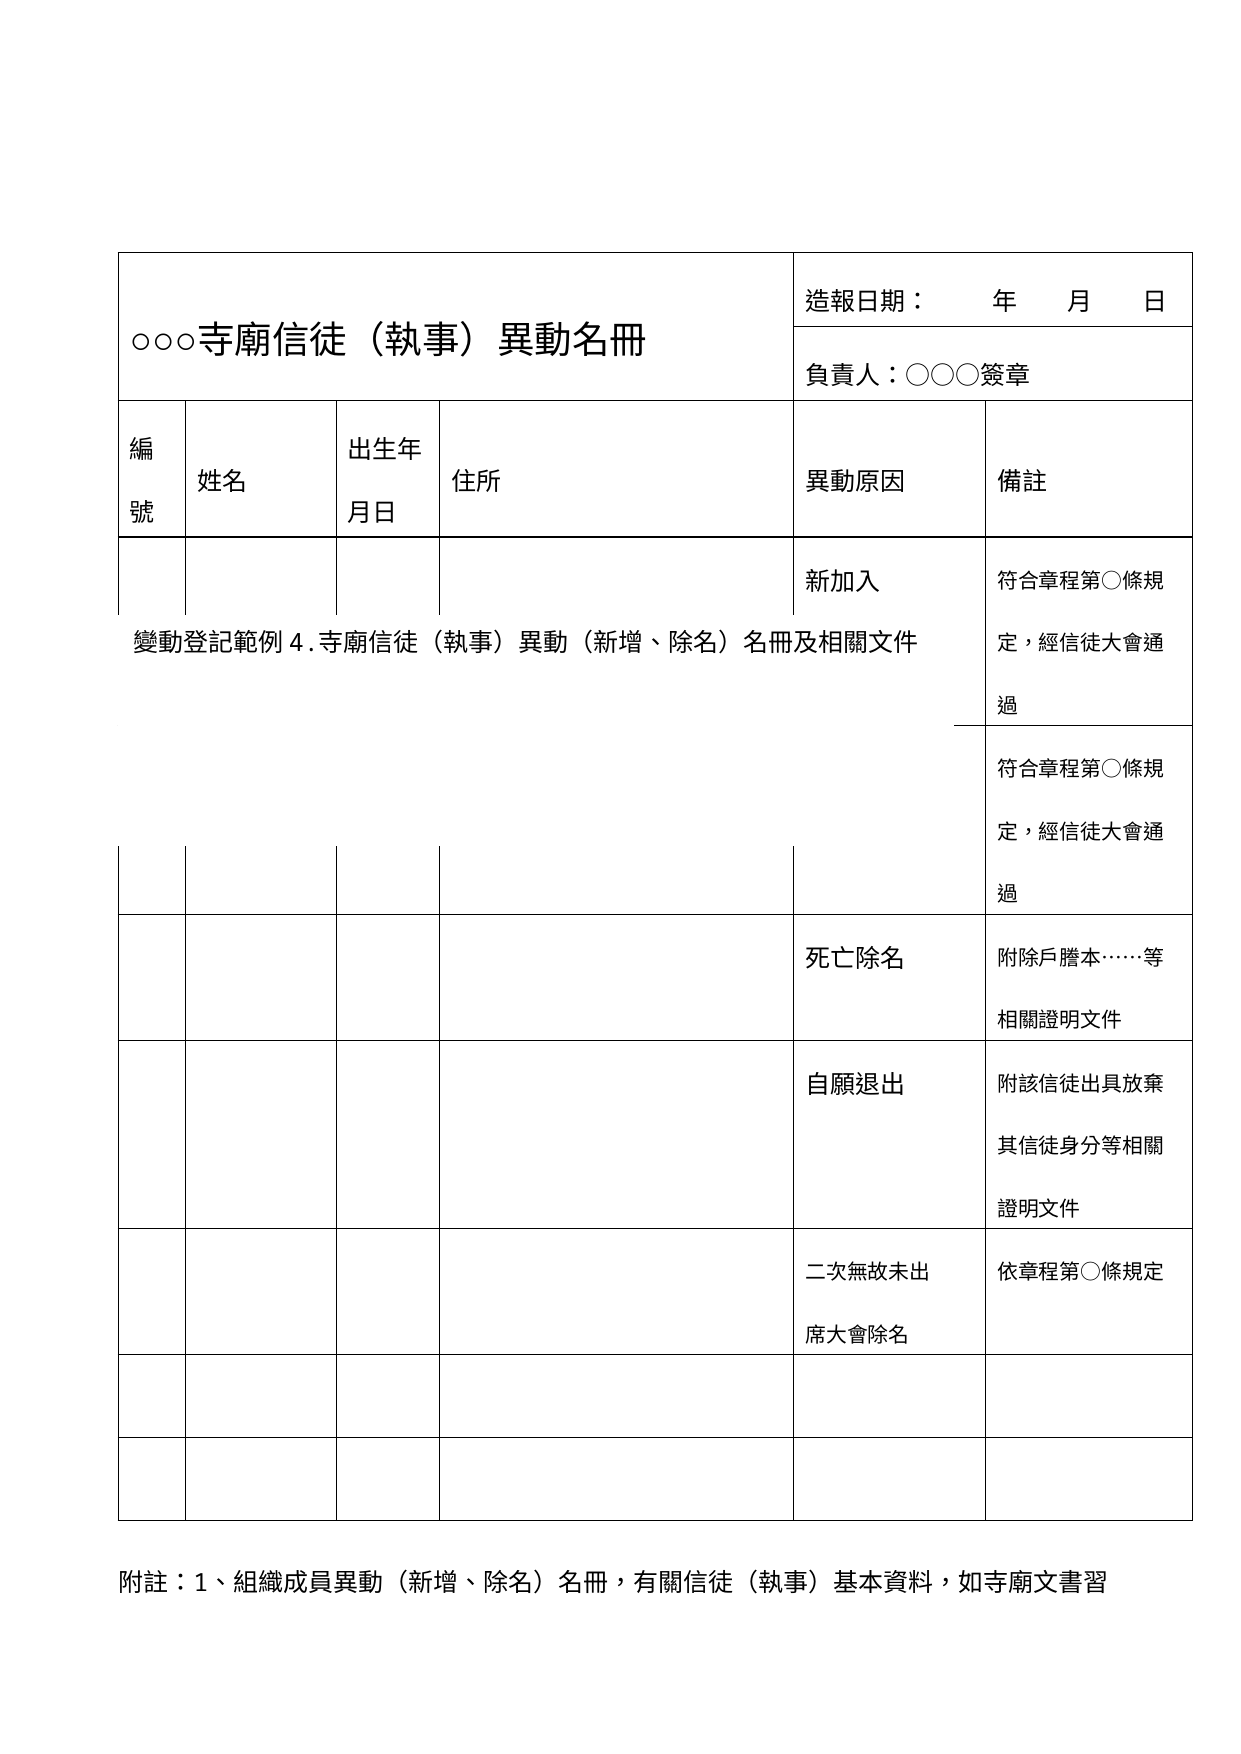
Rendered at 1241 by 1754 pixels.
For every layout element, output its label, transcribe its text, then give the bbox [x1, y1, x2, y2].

table_cell 符合章程第○條規定，經信徒大會通過 [986, 538, 1192, 725]
table_cell [986, 1438, 1192, 1519]
table_cell 備註 [986, 401, 1192, 536]
table_cell [440, 1229, 793, 1354]
table_cell 出生年月日 [337, 401, 439, 536]
table_cell [119, 915, 185, 1039]
table_cell [337, 538, 439, 615]
table_cell 住所 [440, 401, 793, 536]
table_cell [440, 538, 793, 615]
table_cell [119, 1438, 185, 1519]
table_cell [186, 1355, 336, 1437]
table_cell [186, 1438, 336, 1519]
table_cell [337, 1438, 439, 1519]
table_header 造報日期： 年 月 日 [794, 253, 1192, 326]
table_cell [186, 1229, 336, 1354]
table_cell [337, 1041, 439, 1228]
table_cell [337, 1229, 439, 1354]
table_cell 符合章程第○條規定，經信徒大會通過 [986, 726, 1192, 913]
table_cell [337, 846, 439, 913]
table_cell [186, 915, 336, 1039]
table_cell [119, 1355, 185, 1437]
table_cell [119, 1041, 185, 1228]
table_cell [440, 1438, 793, 1519]
table_cell [337, 915, 439, 1039]
text [118, 615, 954, 846]
table_cell 異動原因 [794, 401, 985, 536]
table_cell [119, 1229, 185, 1354]
table_cell [186, 846, 336, 913]
table_cell [337, 1355, 439, 1437]
table_cell 編號 [119, 401, 185, 536]
table_cell 附該信徒出具放棄其信徒身分等相關證明文件 [986, 1041, 1192, 1228]
table_cell 附除戶謄本……等相關證明文件 [986, 915, 1192, 1039]
table_cell [440, 915, 793, 1039]
table_cell 死亡除名 [794, 915, 985, 1039]
table_header ○○○寺廟信徒（執事）異動名冊 [119, 253, 793, 400]
text 變動登記範例4.寺廟信徒（執事）異動（新增、除名）名冊及相關文件 [133, 623, 939, 659]
table_cell 新加入 [794, 726, 985, 913]
table_cell [440, 1355, 793, 1437]
table_cell [440, 846, 793, 913]
table_cell 自願退出 [794, 1041, 985, 1228]
table_cell [794, 1438, 985, 1519]
text 附註：1、組織成員異動（新增、除名）名冊，有關信徒（執事）基本資料，如寺廟文書習 [118, 1539, 1122, 1602]
table_cell [986, 1355, 1192, 1437]
table_cell [119, 538, 185, 615]
table_cell 姓名 [186, 401, 336, 536]
table_cell [440, 1041, 793, 1228]
table_cell [119, 846, 185, 913]
table_cell 新加入 [794, 538, 985, 725]
table_cell 二次無故未出 席大會除名 [794, 1229, 985, 1354]
table_cell [186, 1041, 336, 1228]
table_cell [794, 1355, 985, 1437]
table_cell 依章程第○條規定 [986, 1229, 1192, 1354]
table_cell 負責人：○○○簽章 [794, 327, 1192, 400]
table_cell [186, 538, 336, 615]
